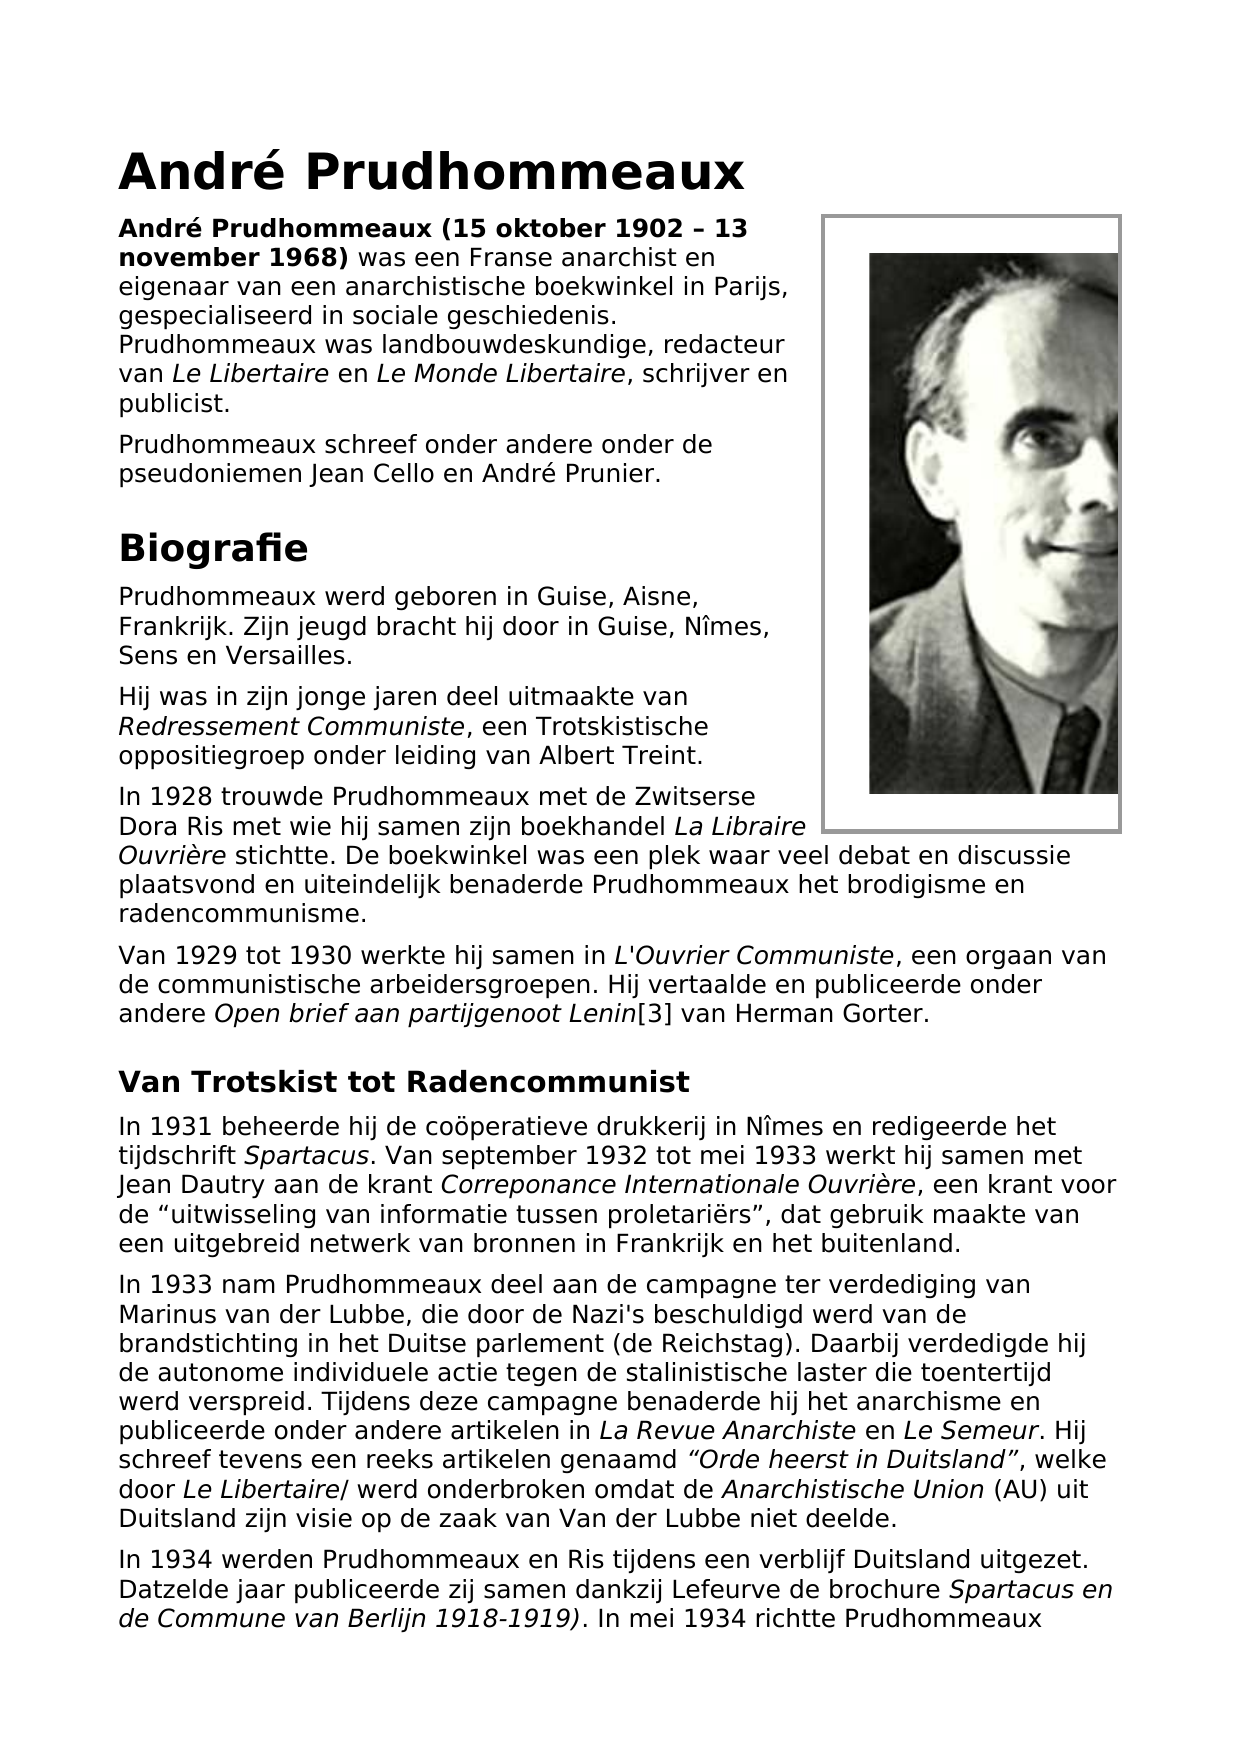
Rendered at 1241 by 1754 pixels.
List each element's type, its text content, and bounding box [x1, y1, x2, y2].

text In 1933 nam Prudhommeaux deel aan de campagne ter verdediging van Marinus van der Lubbe, die door de Nazi's beschuldigd werd van de brandstichting in het Duitse parlement (de Reichstag). Daarbij verdedigde hij de autonome individuele actie tegen de stalinistische laster die toentertijd werd verspreid. Tijdens deze campagne benaderde hij het anarchisme en publiceerde onder andere artikelen in La Revue Anarchiste en Le Semeur. Hij schreef tevens een reeks artikelen genaamd “Orde heerst in Duitsland”, welke door Le Libertaire/ werd onderbroken omdat de Anarchistische Union (AU) uit Duitsland zijn visie op de zaak van Van der Lubbe niet deelde. [118, 1271, 1122, 1533]
text In 1931 beheerde hij de coöperatieve drukkerij in Nîmes en redigeerde het tijdschrift Spartacus. Van september 1932 tot mei 1933 werkt hij samen met Jean Dautry aan de krant Correponance Internationale Ouvrière, een krant voor de “uitwisseling van informatie tussen proletariërs”, dat gebruik maakte van een uitgebreid netwerk van bronnen in Frankrijk en het buitenland. [118, 1112, 1122, 1258]
subtitle Biografie [118, 526, 821, 570]
table_header [834, 218, 1118, 829]
subtitle André Prudhommeaux [118, 143, 1122, 201]
picture [869, 253, 1118, 794]
text In 1928 trouwde Prudhommeaux met de Zwitserse Dora Ris met wie hij samen zijn boekhandel La Libraire Ouvrière stichtte. De boekwinkel was een plek waar veel debat en discussie plaatsvond en uiteindelijk benaderde Prudhommeaux het brodigisme en radencommunisme. [118, 782, 1122, 928]
subtitle Van Trotskist tot Radencommunist [118, 1066, 1122, 1100]
text Prudhommeaux schreef onder andere onder de pseudoniemen Jean Cello en André Prunier. [118, 431, 821, 489]
text André Prudhommeaux (15 oktober 1902 – 13 november 1968) was een Franse anarchist en eigenaar van een anarchistische boekwinkel in Parijs, gespecialiseerd in sociale geschiedenis. Prudhommeaux was landbouwdeskundige, redacteur van Le Libertaire en Le Monde Libertaire, schrijver en publicist. [118, 214, 821, 418]
text Hij was in zijn jonge jaren deel uitmaakte van Redressement Communiste, een Trotskistische oppositiegroep onder leiding van Albert Treint. [118, 682, 821, 770]
text Van 1929 tot 1930 werkte hij samen in L'Ouvrier Communiste, een orgaan van de communistische arbeidersgroepen. Hij vertaalde en publiceerde onder andere Open brief aan partijgenoot Lenin[3] van Herman Gorter. [118, 941, 1122, 1028]
text Prudhommeaux werd geboren in Guise, Aisne, Frankrijk. Zijn jeugd bracht hij door in Guise, Nîmes, Sens en Versailles. [118, 582, 821, 670]
text In 1934 werden Prudhommeaux en Ris tijdens een verblijf Duitsland uitgezet. Datzelde jaar publiceerde zij samen dankzij Lefeurve de brochure Spartacus en de Commune van Berlijn 1918-1919). In mei 1934 richtte Prudhommeaux [118, 1546, 1122, 1633]
